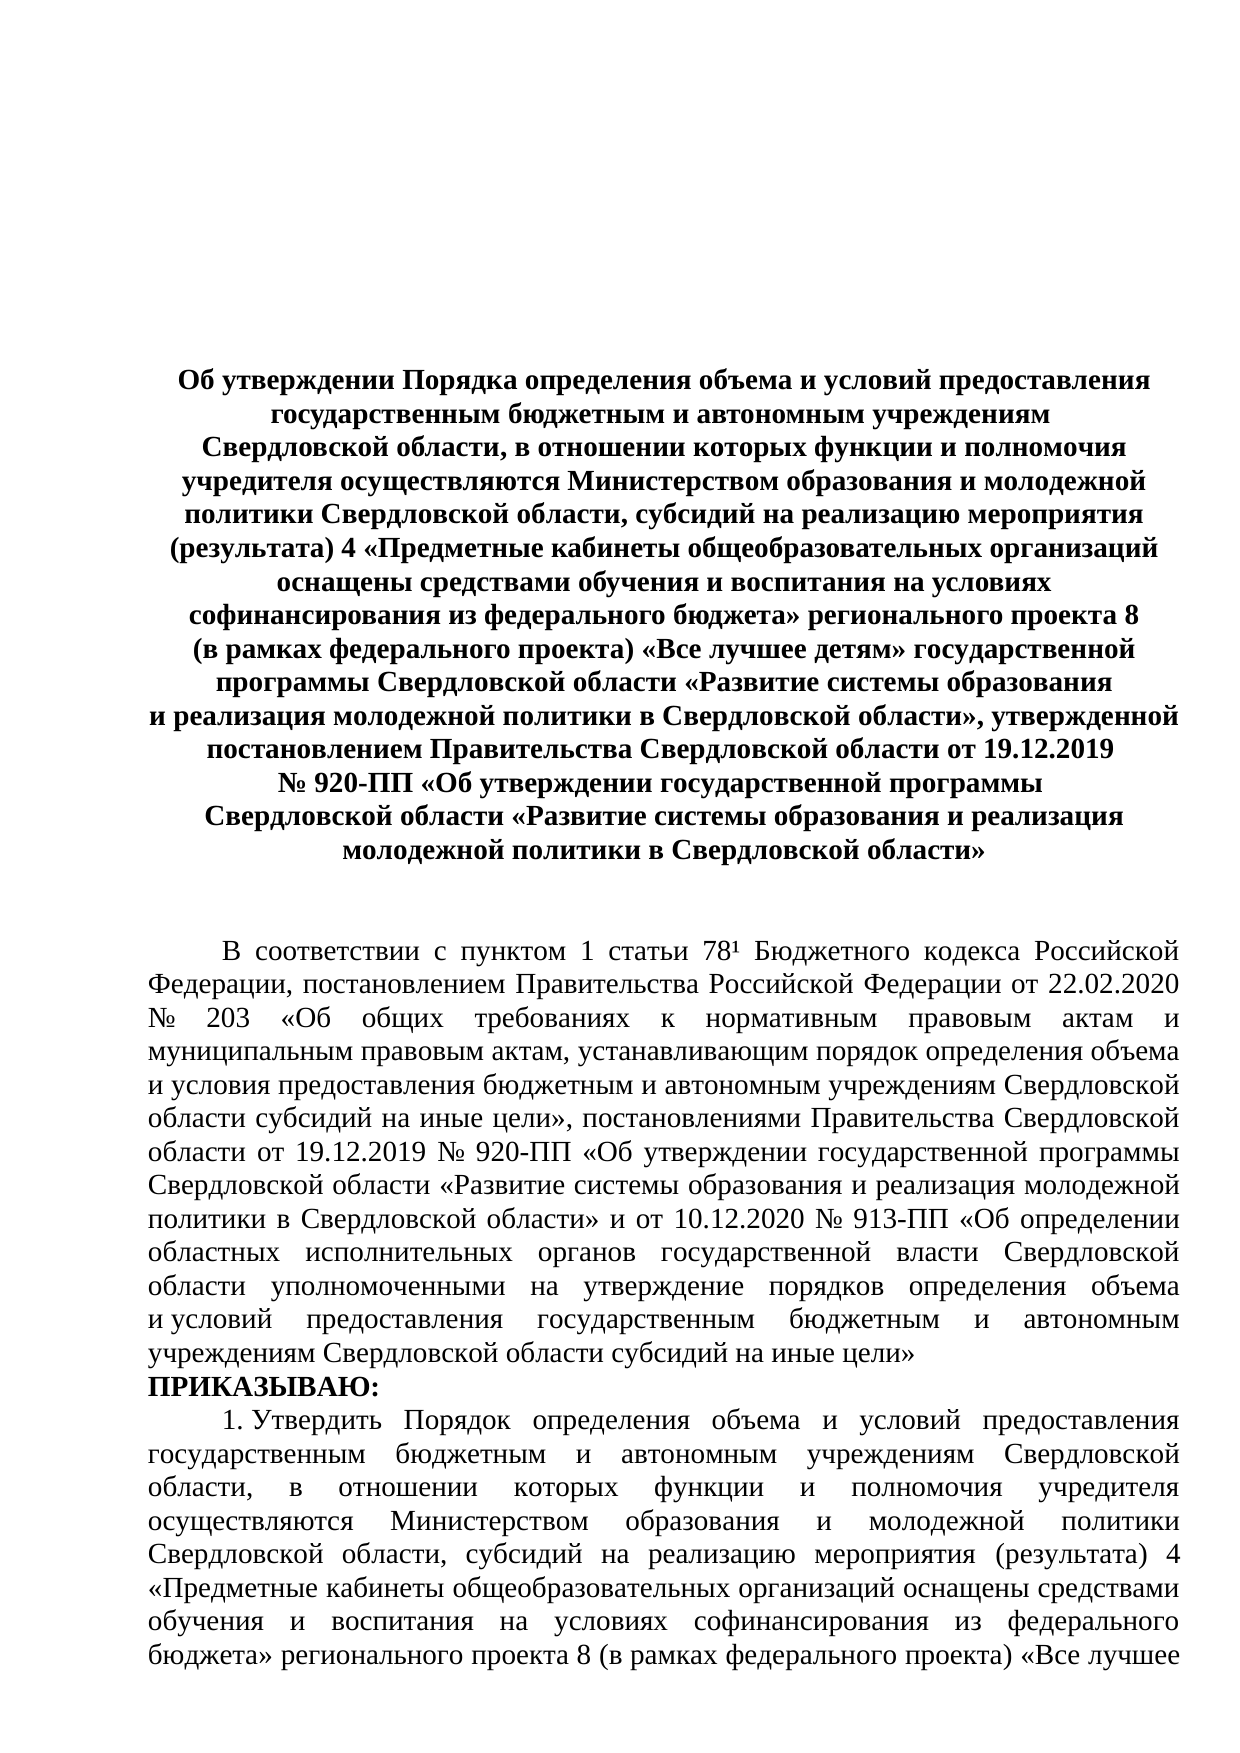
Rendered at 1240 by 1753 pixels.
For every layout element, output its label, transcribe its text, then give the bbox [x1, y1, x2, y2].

text В соответствии с пунктом 1 статьи 78¹ Бюджетного кодекса Российской Федерации, постановлением Правительства Российской Федерации от 22.02.2020 № 203 «Об общих требованиях к нормативным правовым актам и муниципальным правовым актам, устанавливающим порядок определения объема и условия предоставления бюджетным и автономным учреждениям Свердловской области субсидий на иные цели», постановлениями Правительства Свердловской области от 19.12.2019 № 920-ПП «Об утверждении государственной программы Свердловской области «Развитие системы образования и реализация молодежной политики в Свердловской области» и от 10.12.2020 № 913-ПП «Об определении областных исполнительных органов государственной власти Свердловской области уполномоченными на утверждение порядков определения объема и условий предоставления государственным бюджетным и автономным учреждениям Свердловской области субсидий на иные цели» [148, 933, 1181, 1369]
text ПРИКАЗЫВАЮ: [148, 1369, 1181, 1402]
text государственным бюджетным и автономным учреждениям Свердловской области, в отношении которых функции и полномочия учредителя осуществляются Министерством образования и молодежной политики Свердловской области, субсидий на реализацию мероприятия (результата) 4 «Предметные кабинеты общеобразовательных организаций оснащены средствами обучения и воспитания на условиях софинансирования из федерального бюджета» регионального проекта 8 (в рамках федерального проекта) «Все лучшее детям» государственной программы Свердловской области «Развитие системы образования и реализация молодежной политики в Свердловской области», утвержденной постановлением Правительства Свердловской области от 19.12.2019 № 920-ПП «Об утверждении государственной программы Свердловской области «Развитие системы образования и реализация молодежной политики в Свердловской области» [148, 396, 1181, 866]
title 1. Утвердить Порядок определения объема и условий предоставления государственным бюджетным и автономным учреждениям Свердловской области, в отношении которых функции и полномочия учредителя осуществляются Министерством образования и молодежной политики Свердловской области, субсидий на реализацию мероприятия (результата) 4 «Предметные кабинеты общеобразовательных организаций оснащены средствами обучения и воспитания на условиях софинансирования из федерального бюджета» регионального проекта 8 (в рамках федерального проекта) «Все лучшее [148, 1402, 1181, 1671]
title Об утверждении Порядка определения объема и условий предоставления [148, 362, 1181, 396]
